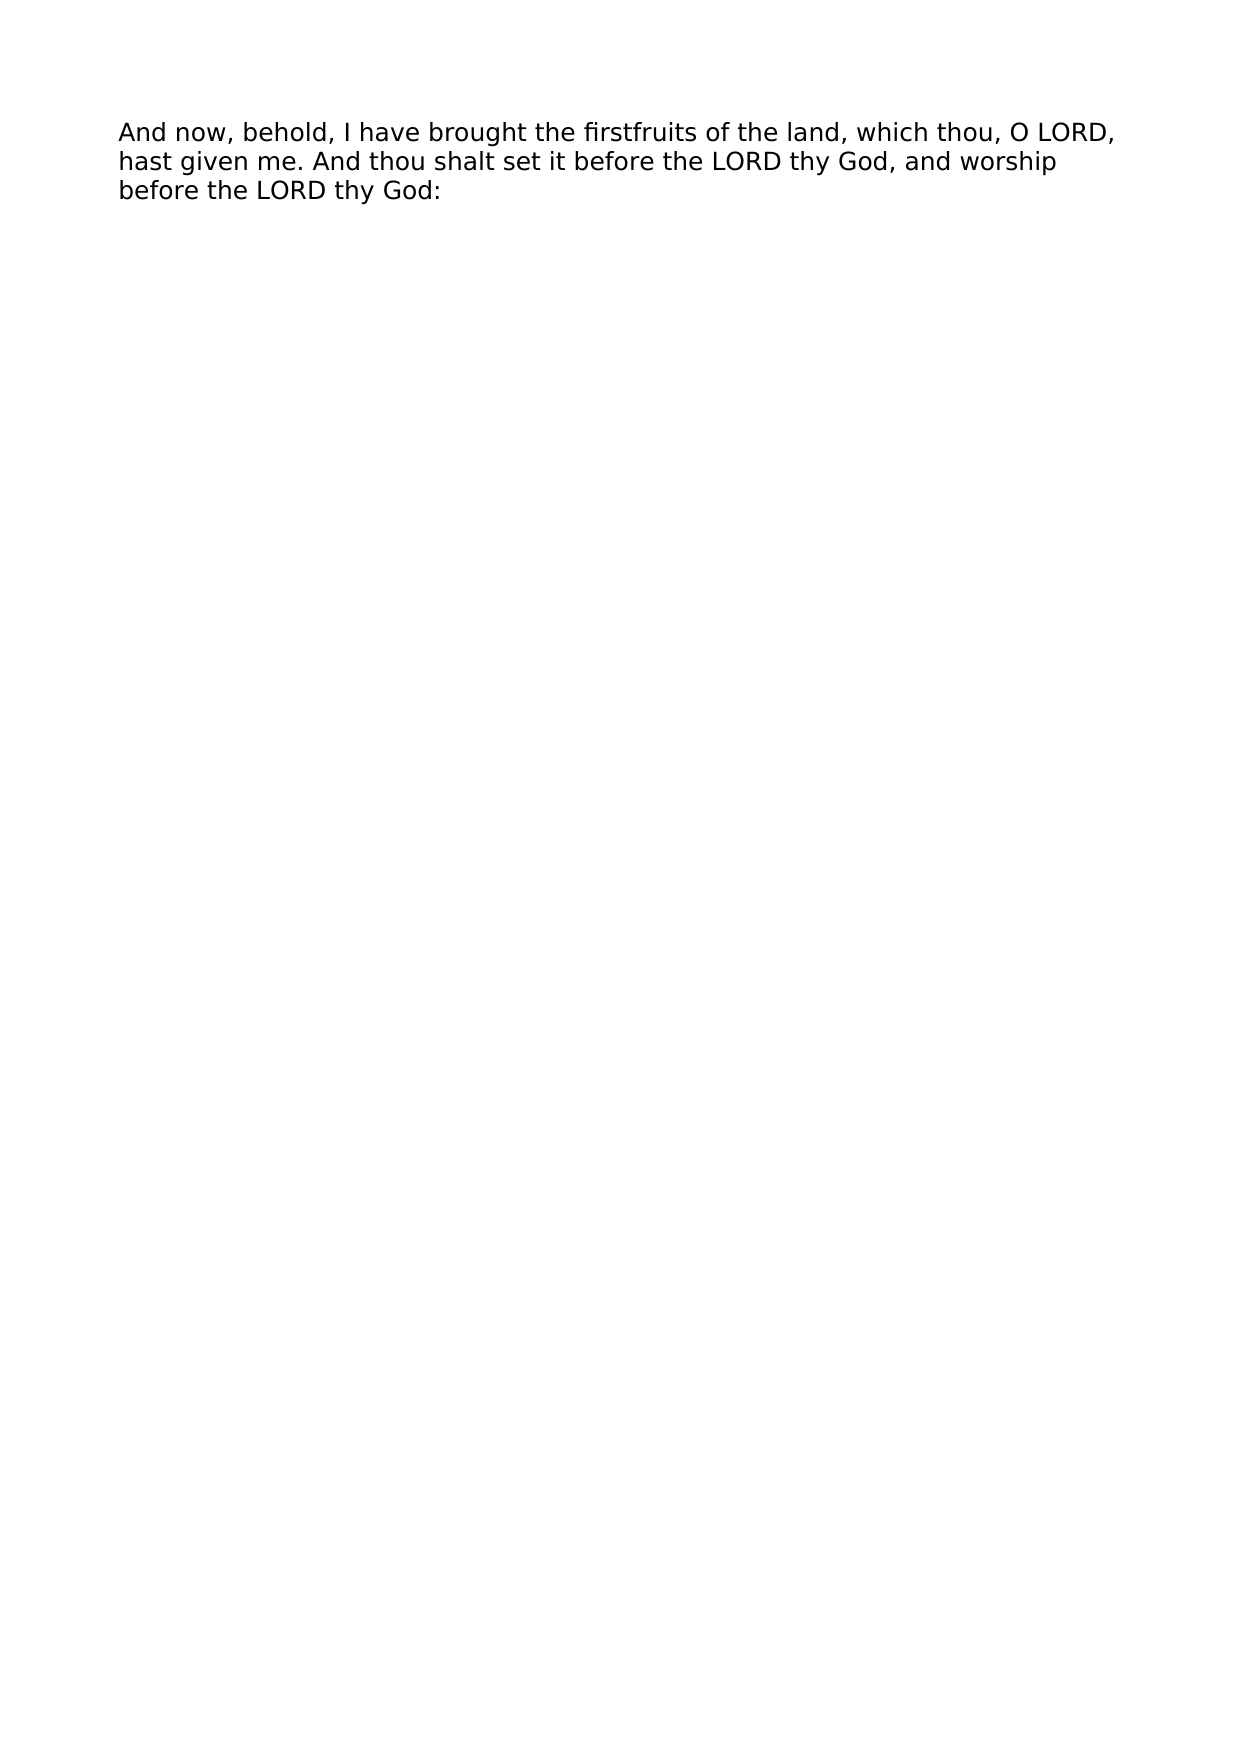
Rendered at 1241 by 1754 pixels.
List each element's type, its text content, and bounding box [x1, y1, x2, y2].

text And now, behold, I have brought the firstfruits of the land, which thou, O LORD, hast given me. And thou shalt set it before the LORD thy God, and worship before the LORD thy God: [118, 118, 1122, 206]
